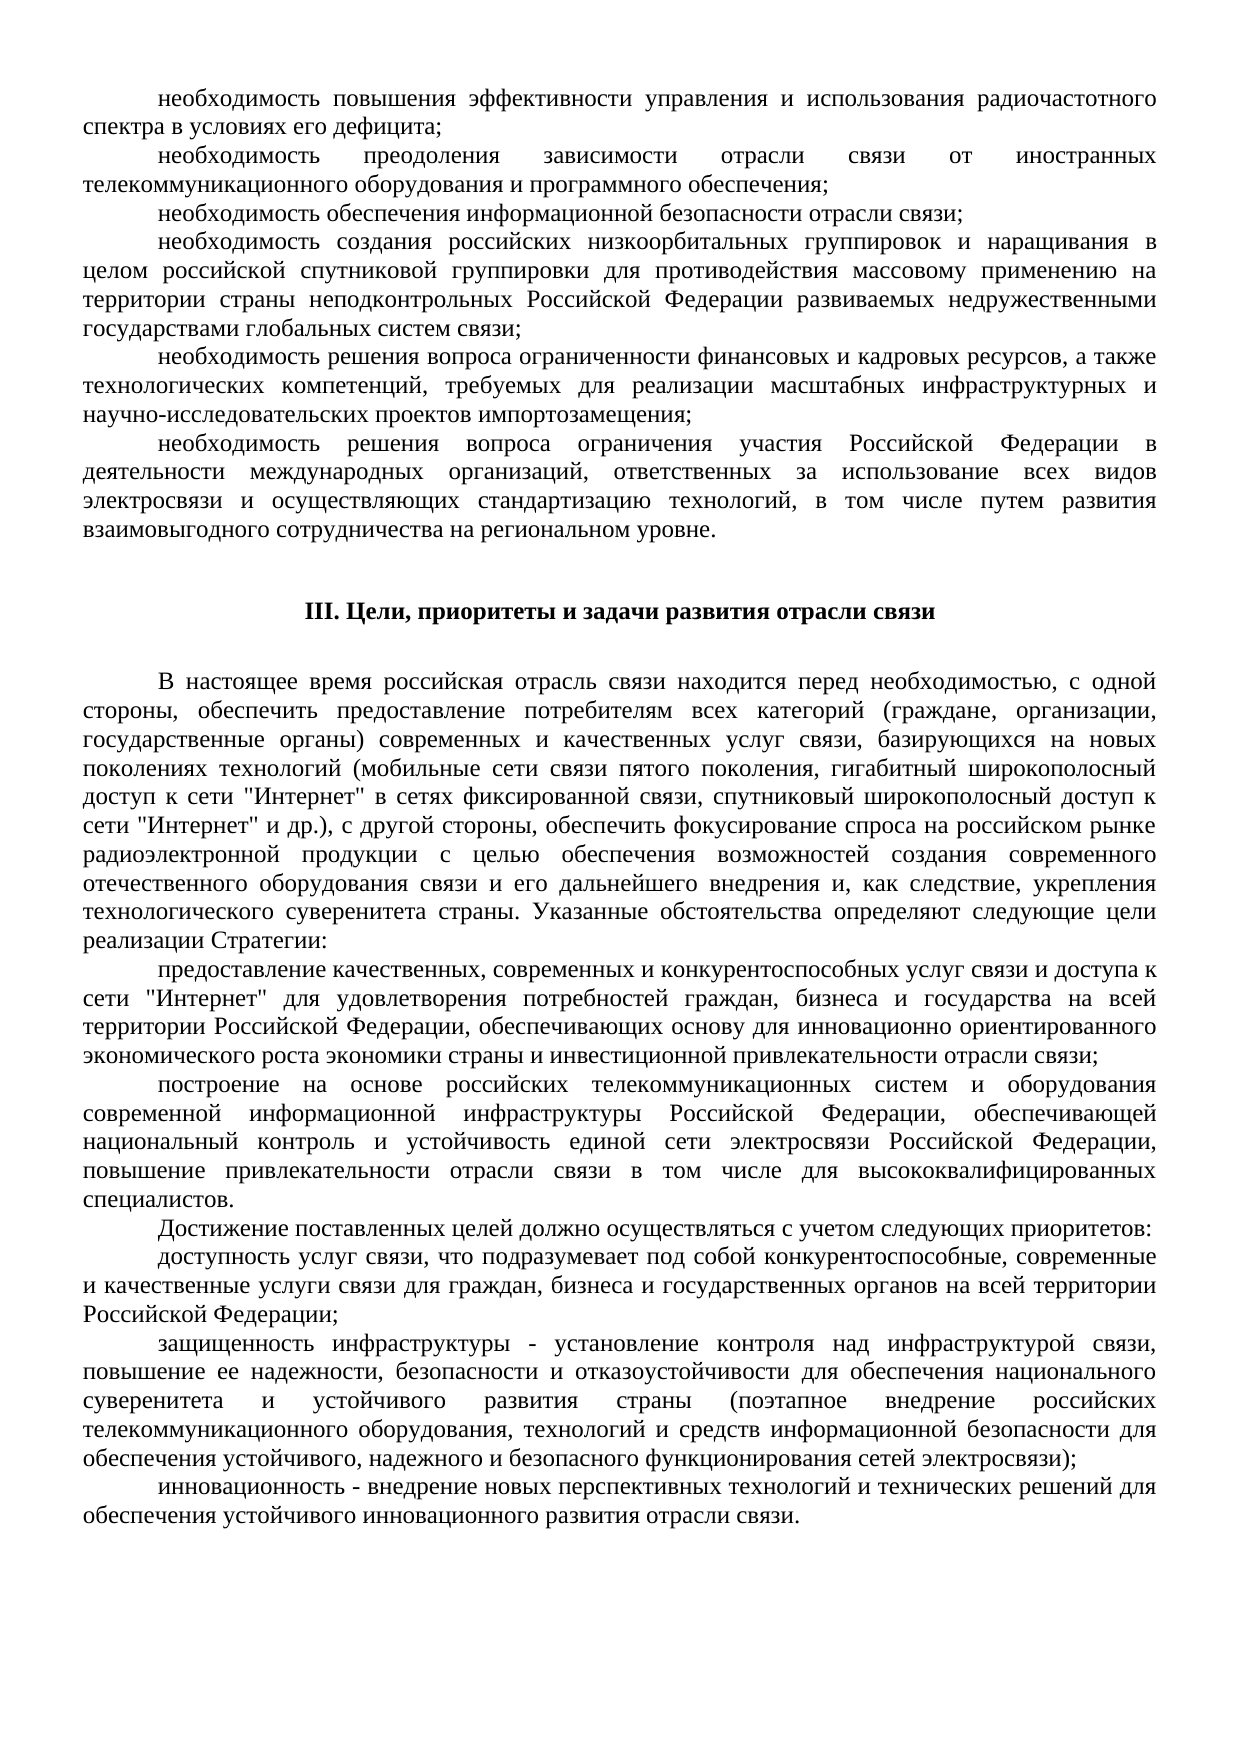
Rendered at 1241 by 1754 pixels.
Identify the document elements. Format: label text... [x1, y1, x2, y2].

text построение на основе российских телекоммуникационных систем и оборудования современной информационной инфраструктуры Российской Федерации, обеспечивающей национальный контроль и устойчивость единой сети электросвязи Российской Федерации, повышение привлекательности отрасли связи в том числе для высококвалифицированных специалистов. [83, 1069, 1157, 1213]
text необходимость решения вопроса ограниченности финансовых и кадровых ресурсов, а также технологических компетенций, требуемых для реализации масштабных инфраструктурных и научно-исследовательских проектов импортозамещения; [83, 341, 1157, 428]
text доступность услуг связи, что подразумевает под собой конкурентоспособные, современные и качественные услуги связи для граждан, бизнеса и государственных органов на всей территории Российской Федерации; [83, 1241, 1157, 1328]
text защищенность инфраструктуры - установление контроля над инфраструктурой связи, повышение ее надежности, безопасности и отказоустойчивости для обеспечения национального суверенитета и устойчивого развития страны (поэтапное внедрение российских телекоммуникационного оборудования, технологий и средств информационной безопасности для обеспечения устойчивого, надежного и безопасного функционирования сетей электросвязи); [83, 1328, 1157, 1471]
text необходимость преодоления зависимости отрасли связи от иностранных телекоммуникационного оборудования и программного обеспечения; [83, 140, 1157, 198]
text необходимость создания российских низкоорбитальных группировок и наращивания в целом российской спутниковой группировки для противодействия массовому применению на территории страны неподконтрольных Российской Федерации развиваемых недружественными государствами глобальных систем связи; [83, 226, 1157, 341]
text инновационность - внедрение новых перспективных технологий и технических решений для обеспечения устойчивого инновационного развития отрасли связи. [83, 1471, 1157, 1529]
text В настоящее время российская отрасль связи находится перед необходимостью, с одной стороны, обеспечить предоставление потребителям всех категорий (граждане, организации, государственные органы) современных и качественных услуг связи, базирующихся на новых поколениях технологий (мобильные сети связи пятого поколения, гигабитный широкополосный доступ к сети "Интернет" в сетях фиксированной связи, спутниковый широкополосный доступ к сети "Интернет" и др.), с другой стороны, обеспечить фокусирование спроса на российском рынке радиоэлектронной продукции с целью обеспечения возможностей создания современного отечественного оборудования связи и его дальнейшего внедрения и, как следствие, укрепления технологического суверенитета страны. Указанные обстоятельства определяют следующие цели реализации Стратегии: [83, 666, 1157, 954]
text необходимость решения вопроса ограничения участия Российской Федерации в деятельности международных организаций, ответственных за использование всех видов электросвязи и осуществляющих стандартизацию технологий, в том числе путем развития взаимовыгодного сотрудничества на региональном уровне. [83, 428, 1157, 543]
text необходимость обеспечения информационной безопасности отрасли связи; [83, 198, 1157, 226]
subtitle III. Цели, приоритеты и задачи развития отрасли связи [83, 596, 1157, 625]
text Достижение поставленных целей должно осуществляться с учетом следующих приоритетов: [83, 1213, 1157, 1241]
text необходимость повышения эффективности управления и использования радиочастотного спектра в условиях его дефицита; [83, 83, 1157, 140]
text предоставление качественных, современных и конкурентоспособных услуг связи и доступа к сети "Интернет" для удовлетворения потребностей граждан, бизнеса и государства на всей территории Российской Федерации, обеспечивающих основу для инновационно ориентированного экономического роста экономики страны и инвестиционной привлекательности отрасли связи; [83, 954, 1157, 1069]
